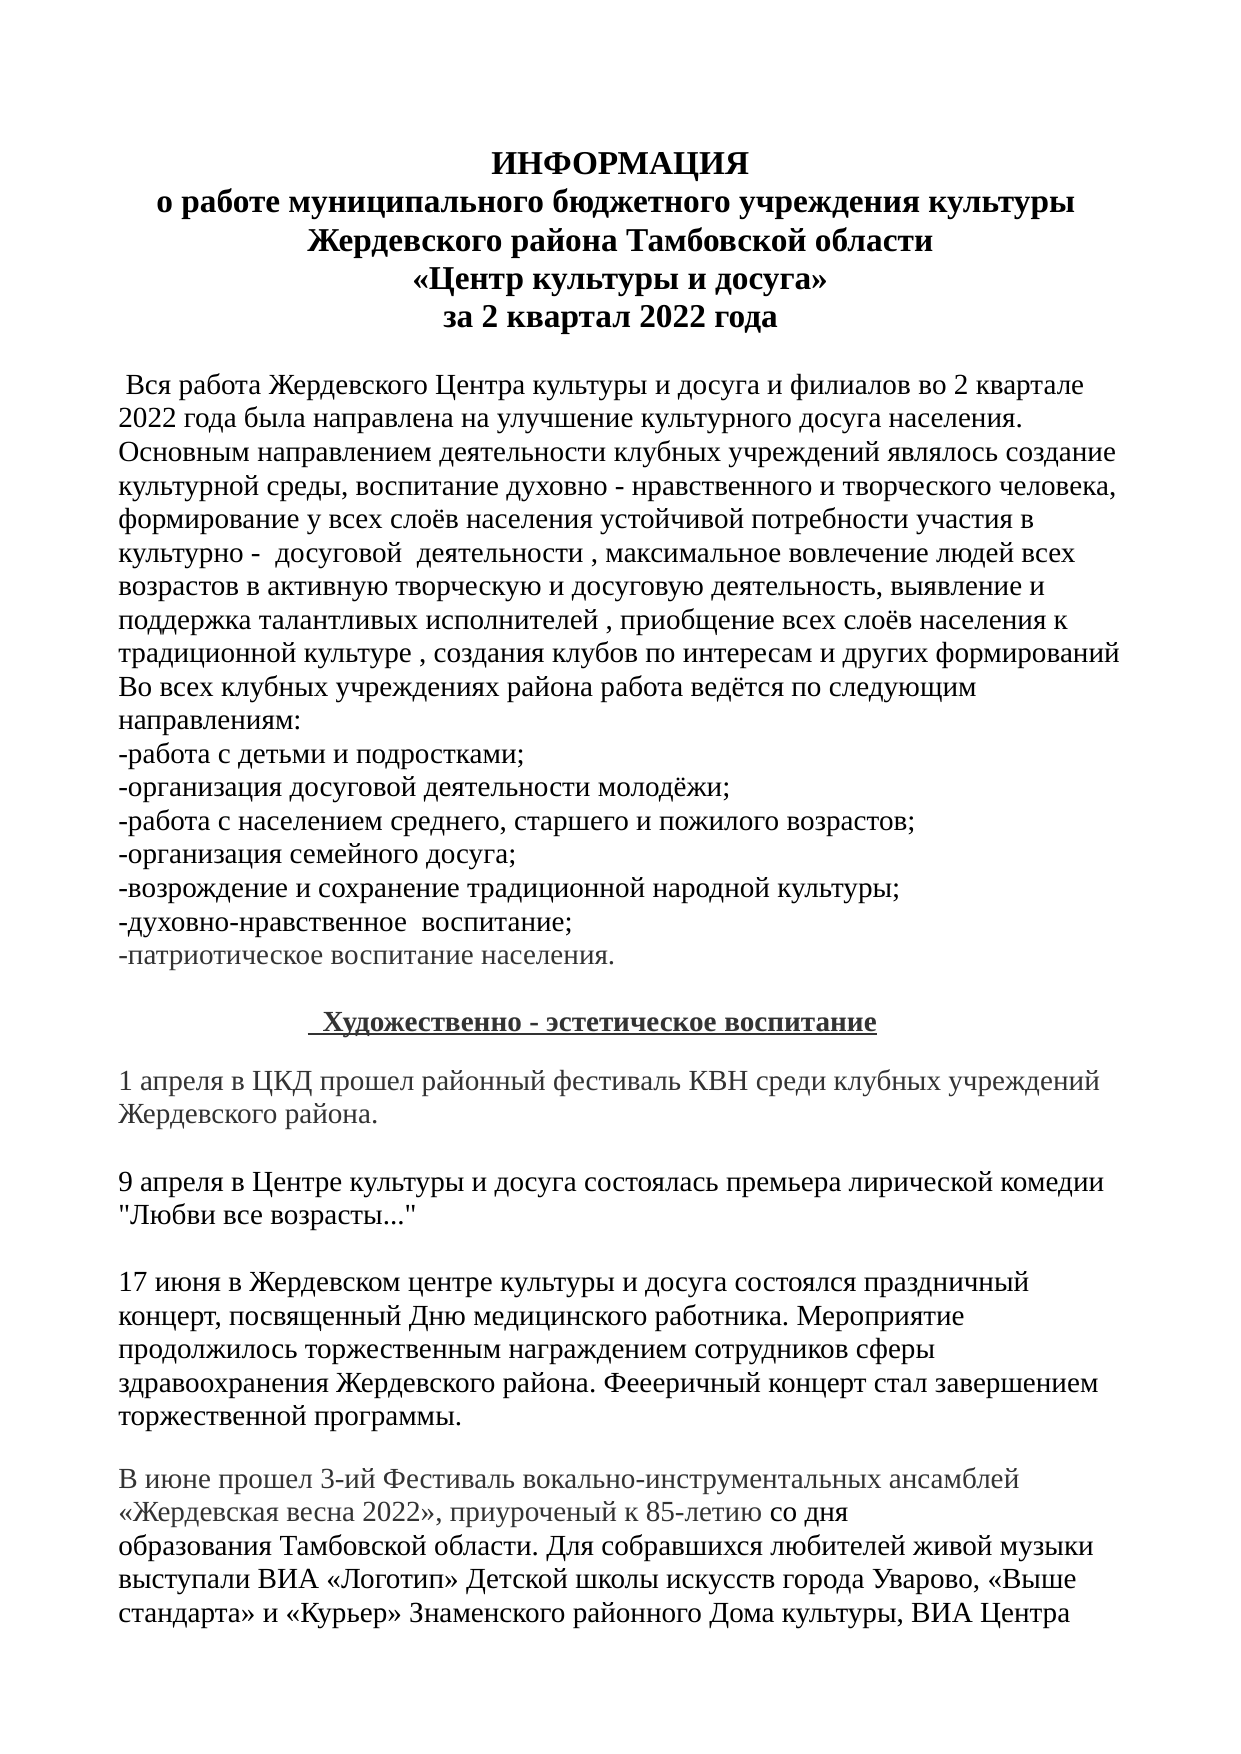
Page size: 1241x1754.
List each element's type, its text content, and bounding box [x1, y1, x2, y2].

text 1 апреля в ЦКД прошел районный фестиваль КВН среди клубных учреждений Жердевского района. [118, 1063, 1122, 1130]
text о работе муниципального бюджетного учреждения культуры [118, 182, 1122, 220]
text за 2 квартал 2022 года [118, 297, 1122, 335]
text -организация досуговой деятельности молодёжи; [118, 769, 1122, 803]
text Во всех клубных учреждениях района работа ведётся по следующим направлениям: [118, 669, 1122, 736]
text -работа с населением среднего, старшего и пожилого возрастов; [118, 803, 1122, 837]
text «Центр культуры и досуга» [118, 258, 1122, 297]
text Вся работа Жердевского Центра культуры и досуга и филиалов во 2 квартале 2022 года была направлена на улучшение культурного досуга населения. Основным направлением деятельности клубных учреждений являлось создание культурной среды, воспитание духовно - нравственного и творческого человека, формирование у всех слоёв населения устойчивой потребности участия в культурно - досуговой деятельности , максимальное вовлечение людей всех возрастов в активную творческую и досуговую деятельность, выявление и поддержка талантливых исполнителей , приобщение всех слоёв населения к традиционной культуре , создания клубов по интересам и других формирований [118, 367, 1122, 669]
text Жердевского района Тамбовской области [118, 220, 1122, 258]
text 17 июня в Жердевском центре культуры и досуга состоялся праздничный концерт, посвященный Дню медицинского работника. Мероприятие продолжилось торжественным награждением сотрудников сферы здравоохранения Жердевского района. Феееричный концерт стал завершением торжественной программы. [118, 1264, 1122, 1461]
text 9 апреля в Центре культуры и досуга состоялась премьера лирической комедии "Любви все возрасты..." [118, 1164, 1122, 1231]
text -патриотическое воспитание населения. [118, 937, 1122, 971]
text Художественно - эстетическое воспитание [118, 1004, 1122, 1038]
text -возрождение и сохранение традиционной народной культуры; [118, 870, 1122, 904]
text ИНФОРМАЦИЯ [118, 143, 1122, 182]
text -работа с детьми и подростками; [118, 736, 1122, 769]
text -организация семейного досуга; [118, 837, 1122, 870]
text В июне прошел 3-ий Фестиваль вокально-инструментальных ансамблей «Жердевская весна 2022», приуроченый к 85-летию со дня образования Тамбовской области. Для собравшихся любителей живой музыки выступали ВИА «Логотип» Детской школы искусств города Уварово, «Выше стандарта» и «Курьер» Знаменского районного Дома культуры, ВИА Центра [118, 1461, 1122, 1628]
text -духовно-нравственное воспитание; [118, 904, 1122, 937]
